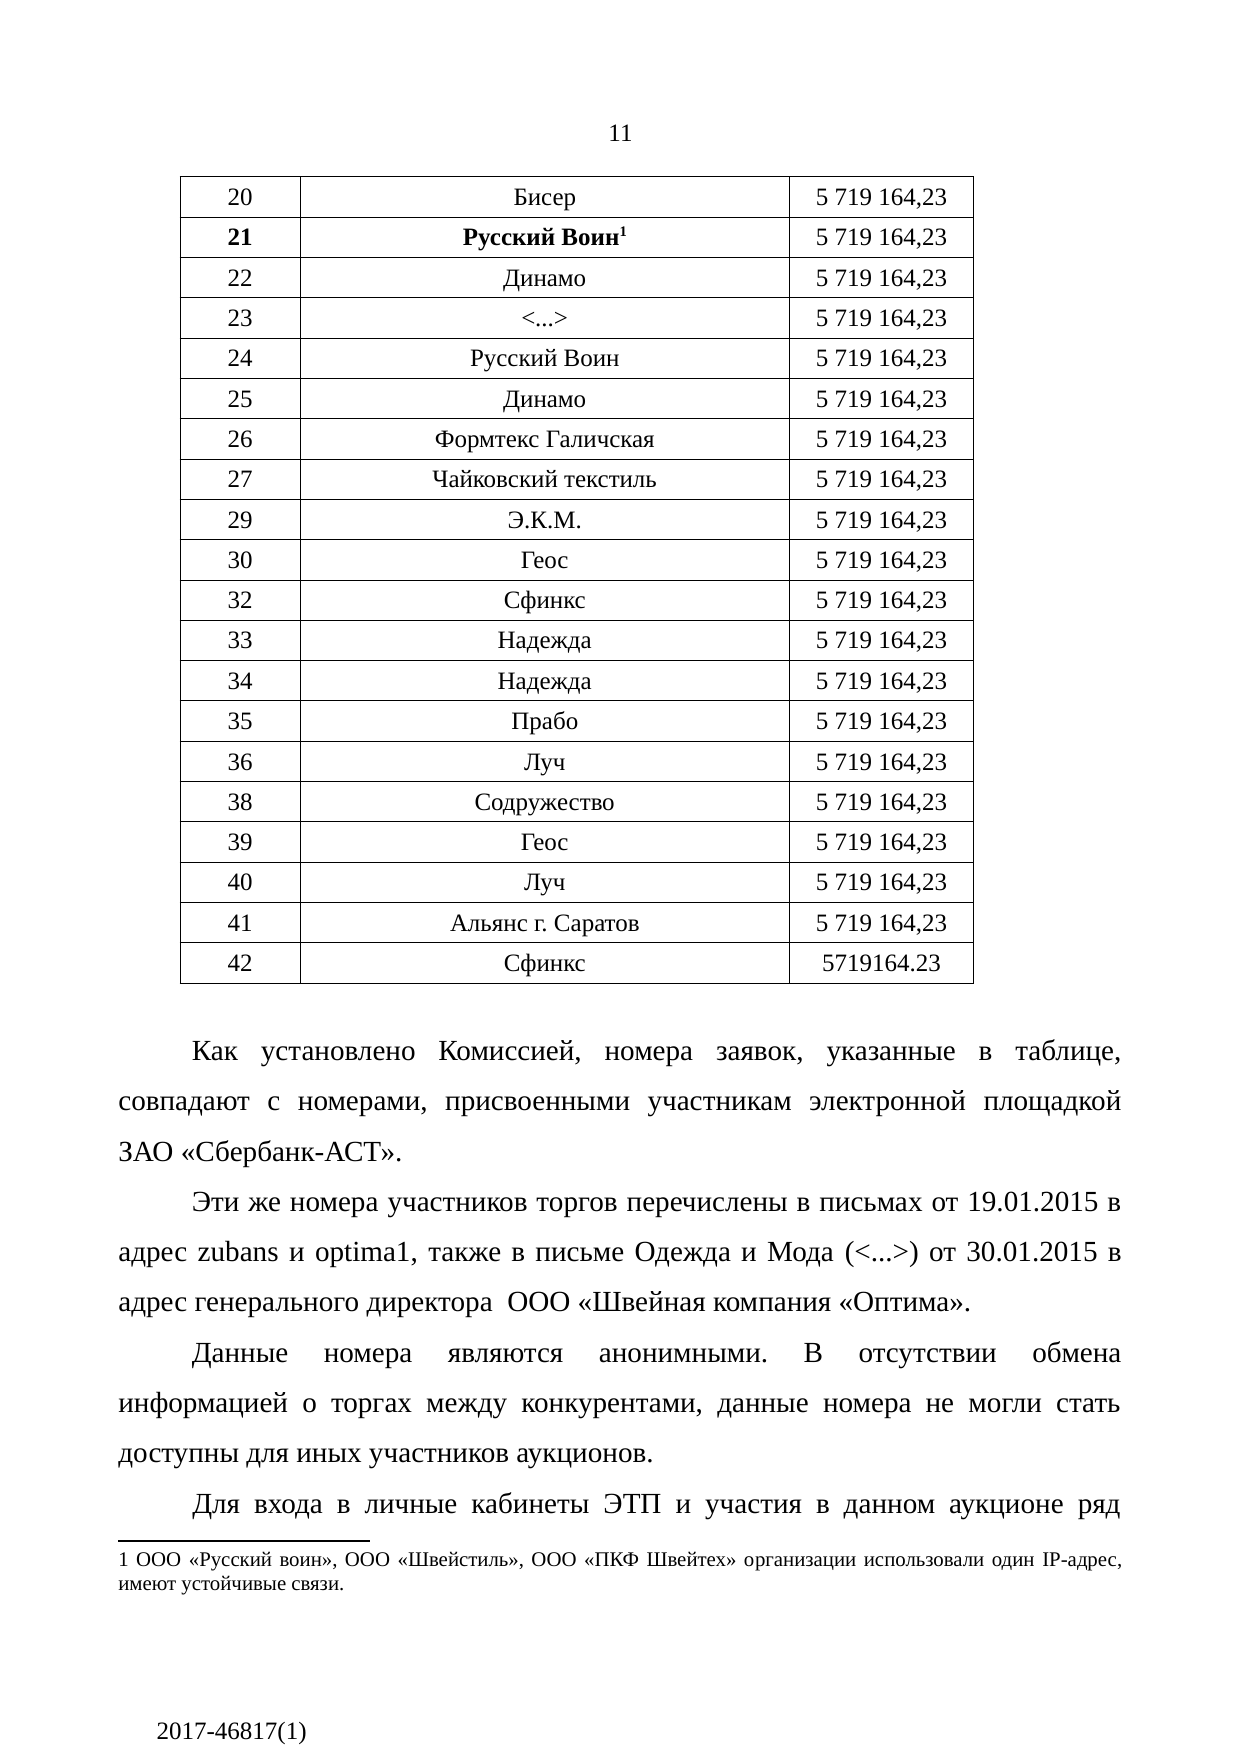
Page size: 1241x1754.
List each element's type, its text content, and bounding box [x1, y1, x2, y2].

table_cell 32 [181, 581, 300, 620]
table_cell 5719164,23 [790, 943, 973, 983]
table_cell Сфинкс [301, 581, 789, 620]
table_cell 22 [181, 258, 300, 297]
table_cell Русский Воин [301, 339, 789, 378]
table_cell 23 [181, 298, 300, 338]
table_cell Динамо [301, 379, 789, 418]
table_cell Геос [301, 540, 789, 579]
table_cell Прабо [301, 701, 789, 741]
table_cell 29 [181, 500, 300, 539]
text Эти же номера участников торгов перечислены в письмах от 19.01.2015 в адрес zubans и optima1, также в письме Одежда и Мода (<...>) от 30.01.2015 в адрес генерального директора ООО «Швейная компания «Оптима». [118, 1184, 1122, 1318]
table_cell 5 719 164,23 [790, 782, 973, 821]
table_cell Э.К.М. [301, 500, 789, 539]
table_cell 5 719 164,23 [790, 460, 973, 499]
table_cell Динамо [301, 258, 789, 297]
table_cell 26 [181, 419, 300, 458]
table_cell 5 719 164,23 [790, 419, 973, 458]
table_cell Чайковский текстиль [301, 460, 789, 499]
table_cell 5 719 164,23 [790, 258, 973, 297]
table_cell 5 719 164,23 [790, 177, 973, 217]
table_cell 5 719 164,23 [790, 701, 973, 741]
table_cell Бисер [301, 177, 789, 217]
table_cell 34 [181, 661, 300, 700]
table_cell 20 [181, 177, 300, 217]
text Данные номера являются анонимными. В отсутствии обмена информацией о торгах между конкурентами, данные номера не могли стать доступны для иных участников аукционов. [118, 1335, 1122, 1469]
table_cell 39 [181, 822, 300, 862]
table_cell 5 719 164,23 [790, 863, 973, 902]
table_cell Луч [301, 863, 789, 902]
table_cell <...> [301, 298, 789, 338]
table_cell 5 719 164,23 [790, 581, 973, 620]
table_cell Надежда [301, 661, 789, 700]
table_cell 24 [181, 339, 300, 378]
table_cell 30 [181, 540, 300, 579]
table_cell 33 [181, 621, 300, 660]
table_cell 42 [181, 943, 300, 983]
table_cell 5 719 164,23 [790, 742, 973, 781]
text Как установлено Комиссией, номера заявок, указанные в таблице, совпадают с номерами, присвоенными участникам электронной площадкой ЗАО «Сбербанк-АСТ». [118, 1033, 1122, 1167]
table_cell Альянс г. Саратов [301, 903, 789, 942]
table_cell 5 719 164,23 [790, 621, 973, 660]
table_cell 27 [181, 460, 300, 499]
table_cell Луч [301, 742, 789, 781]
table_cell 36 [181, 742, 300, 781]
table_cell 35 [181, 701, 300, 741]
table_cell Русский Воин [301, 218, 789, 257]
table_cell 21 [181, 218, 300, 257]
table_cell Сфинкс [301, 943, 789, 983]
table_cell 40 [181, 863, 300, 902]
text Для входа в личные кабинеты ЭТП и участия в данном аукционе ряд [118, 1486, 1122, 1519]
table_cell 5 719 164,23 [790, 298, 973, 338]
table_cell Формтекс Галичская [301, 419, 789, 458]
table_cell 38 [181, 782, 300, 821]
table_cell Надежда [301, 621, 789, 660]
table_cell 25 [181, 379, 300, 418]
table_cell 5 719 164,23 [790, 379, 973, 418]
table_cell 5 719 164,23 [790, 218, 973, 257]
table_cell Геос [301, 822, 789, 862]
table_cell 41 [181, 903, 300, 942]
table_cell 5 719 164,23 [790, 661, 973, 700]
table_cell 5 719 164,23 [790, 500, 973, 539]
table_cell 5 719 164,23 [790, 903, 973, 942]
table_cell Содружество [301, 782, 789, 821]
table_cell 5 719 164,23 [790, 540, 973, 579]
table_cell 5 719 164,23 [790, 339, 973, 378]
table_cell 5 719 164,23 [790, 822, 973, 862]
